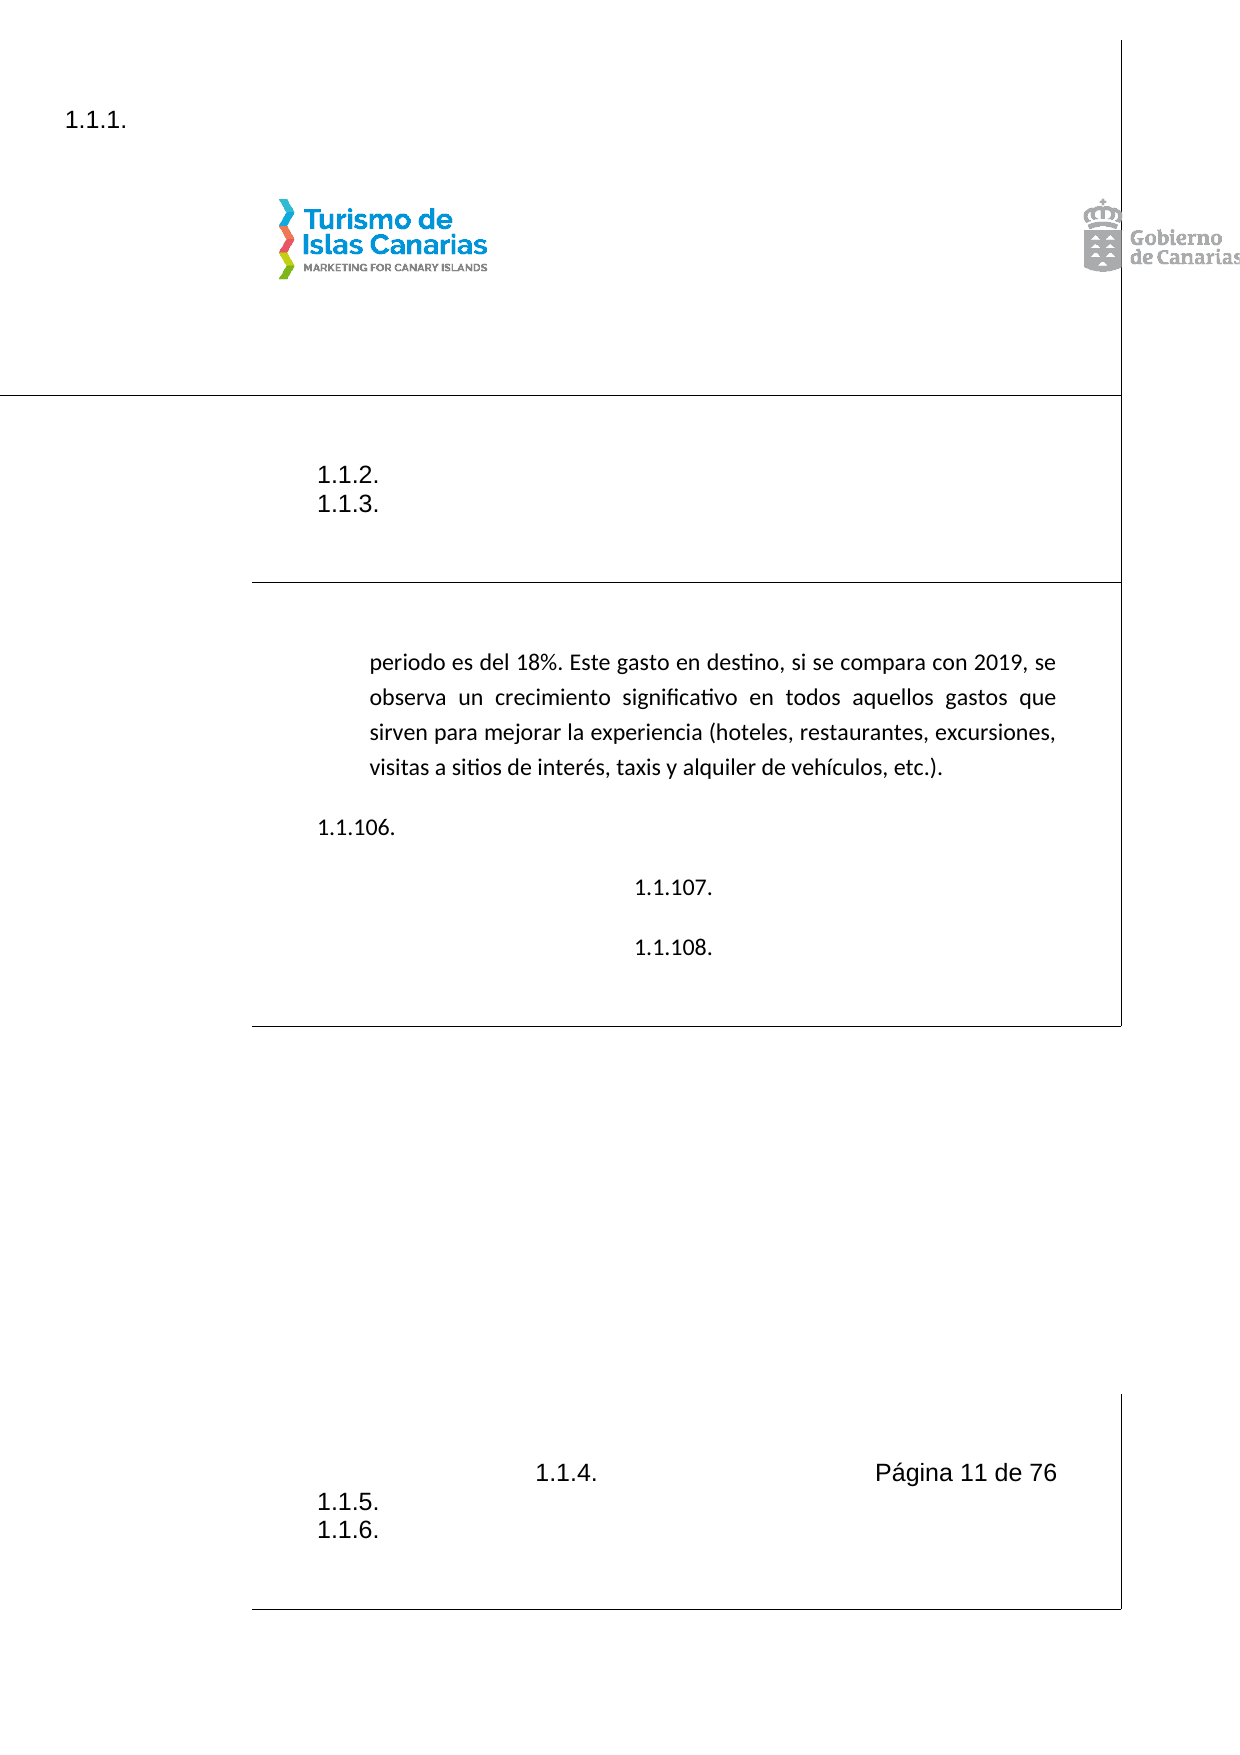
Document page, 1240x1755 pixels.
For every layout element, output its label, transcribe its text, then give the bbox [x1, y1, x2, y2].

subtitle Así, el gasto por viaje a Canarias ha aumentado considerablemente, tanto por el coste del vuelo (+20% de media desde 2019) como, sobre todo, por el gasto en destino (+26%). En cualquier caso, cabe recordar que la inflación acumulada en este periodo es del 18%. Este gasto en destino, si se compara con 2019, se observa un crecimiento significativo en todos aquellos gastos que sirven para mejorar la experiencia (hoteles, restaurantes, excursiones, visitas a sitios de interés, taxis y alquiler de vehículos, etc.). [252, 582, 1121, 781]
